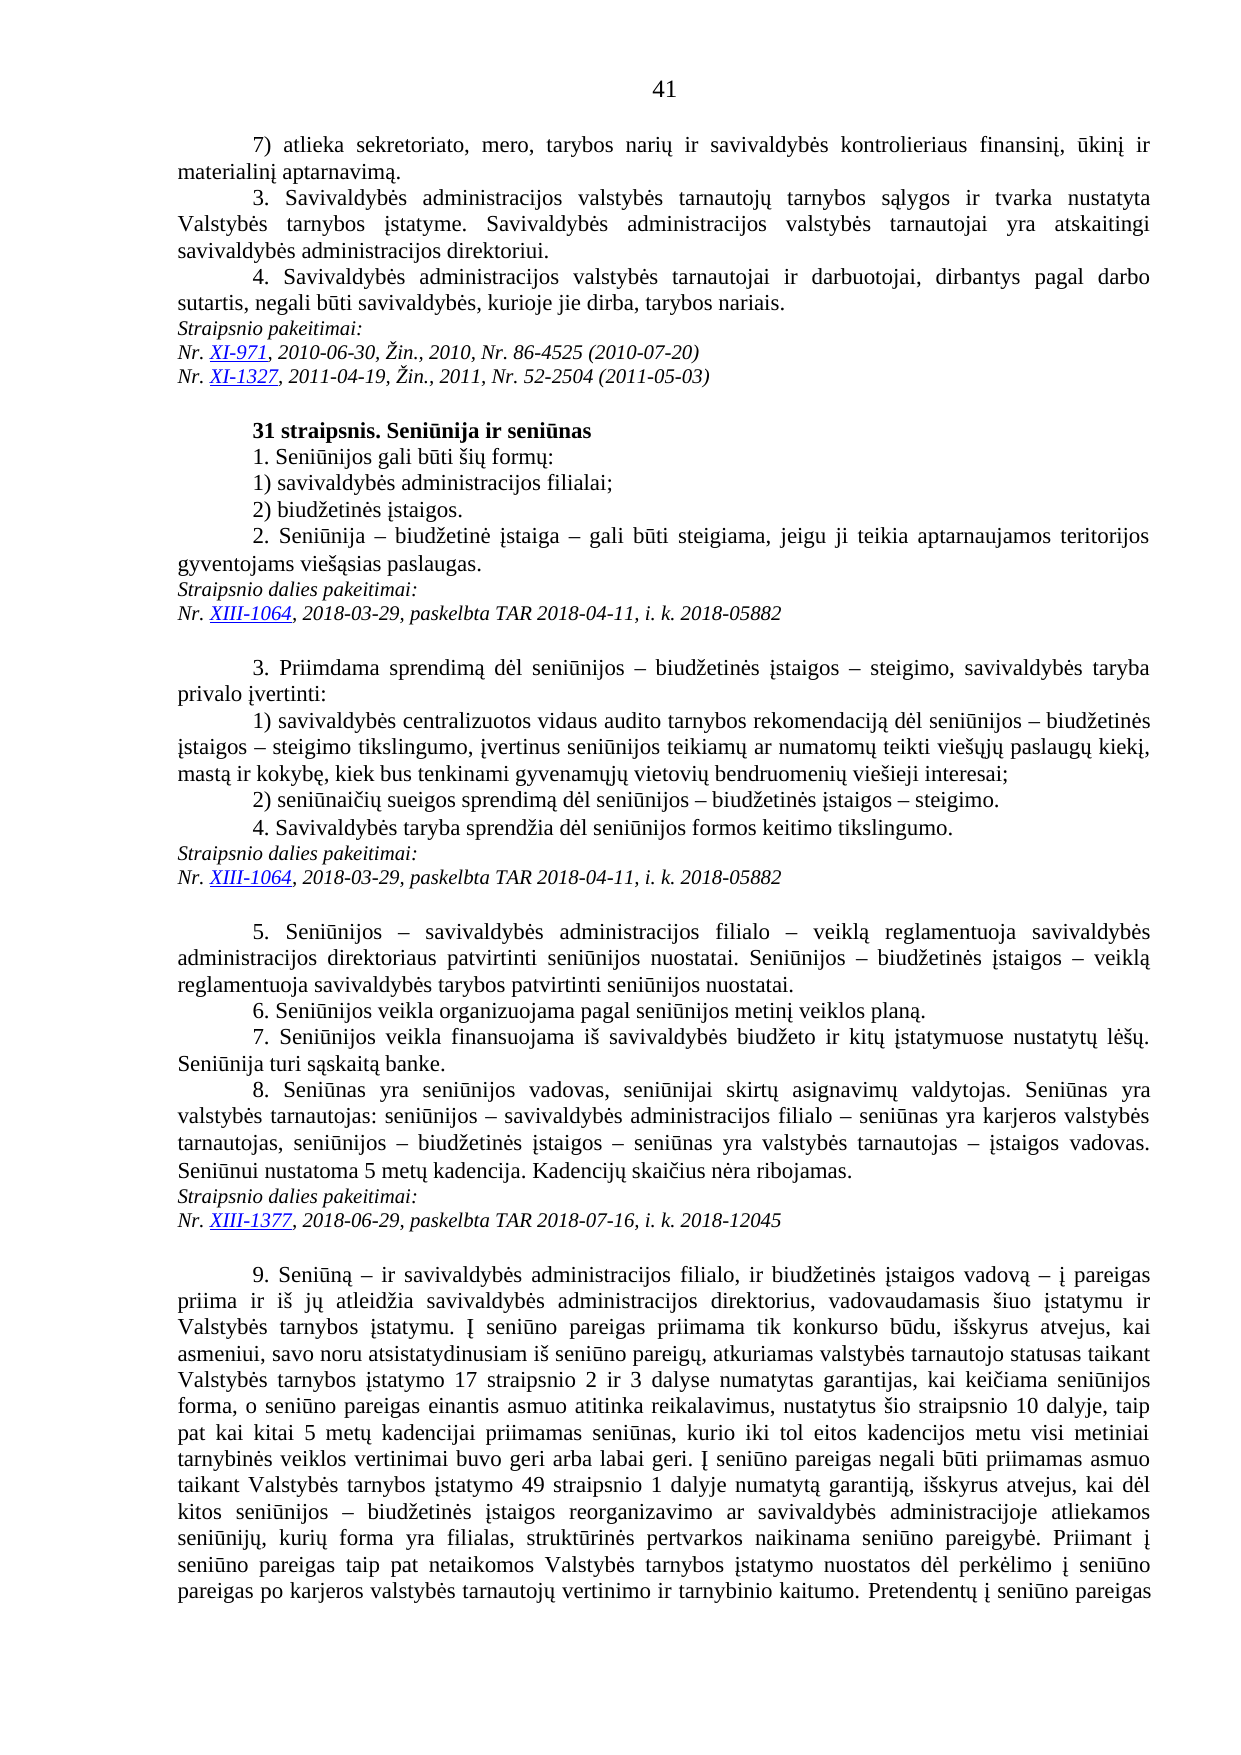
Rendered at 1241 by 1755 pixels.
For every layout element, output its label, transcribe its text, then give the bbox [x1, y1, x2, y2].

text 2) seniūnaičių sueigos sprendimą dėl seniūnijos – biudžetinės įstaigos – steigimo. [177, 786, 1152, 812]
text 6. Seniūnijos veikla organizuojama pagal seniūnijos metinį veiklos planą. [177, 997, 1152, 1023]
text 7) atlieka sekretoriato, mero, tarybos narių ir savivaldybės kontrolieriaus finansinį, ūkinį ir materialinį aptarnavimą. [177, 131, 1152, 184]
text Nr. XIII-1064, 2018-03-29, paskelbta TAR 2018-04-11, i. k. 2018-05882 [177, 601, 1152, 625]
text Straipsnio dalies pakeitimai: [177, 841, 1152, 865]
text 1) savivaldybės centralizuotos vidaus audito tarnybos rekomendaciją dėl seniūnijos – biudžetinės įstaigos – steigimo tikslingumo, įvertinus seniūnijos teikiamų ar numatomų teikti viešųjų paslaugų kiekį, mastą ir kokybę, kiek bus tenkinami gyvenamųjų vietovių bendruomenių viešieji interesai; [177, 707, 1152, 786]
text Nr. XI-971, 2010-06-30, Žin., 2010, Nr. 86-4525 (2010-07-20) [177, 340, 1152, 364]
text Straipsnio dalies pakeitimai: [177, 577, 1152, 601]
text 3. Priimdama sprendimą dėl seniūnijos – biudžetinės įstaigos – steigimo, savivaldybės taryba privalo įvertinti: [177, 654, 1152, 707]
text Nr. XIII-1377, 2018-06-29, paskelbta TAR 2018-07-16, i. k. 2018-12045 [177, 1208, 1152, 1232]
text 4. Savivaldybės administracijos valstybės tarnautojai ir darbuotojai, dirbantys pagal darbo sutartis, negali būti savivaldybės, kurioje jie dirba, tarybos nariais. [177, 263, 1152, 316]
text 4. Savivaldybės taryba sprendžia dėl seniūnijos formos keitimo tikslingumo. [177, 812, 1152, 841]
text 2. Seniūnija – biudžetinė įstaiga – gali būti steigiama, jeigu ji teikia aptarnaujamos teritorijos gyventojams viešąsias paslaugas. [177, 522, 1152, 577]
text 8. Seniūnas yra seniūnijos vadovas, seniūnijai skirtų asignavimų valdytojas. Seniūnas yra valstybės tarnautojas: seniūnijos – savivaldybės administracijos filialo – seniūnas yra karjeros valstybės tarnautojas, seniūnijos – biudžetinės įstaigos – seniūnas yra valstybės tarnautojas – įstaigos vadovas. Seniūnui nustatoma 5 metų kadencija. Kadencijų skaičius nėra ribojamas. [177, 1076, 1152, 1184]
text 1. Seniūnijos gali būti šių formų: [177, 443, 1152, 469]
text Straipsnio pakeitimai: [177, 316, 1152, 340]
text Straipsnio dalies pakeitimai: [177, 1184, 1152, 1208]
text Nr. XIII-1064, 2018-03-29, paskelbta TAR 2018-04-11, i. k. 2018-05882 [177, 865, 1152, 889]
text 3. Savivaldybės administracijos valstybės tarnautojų tarnybos sąlygos ir tvarka nustatyta Valstybės tarnybos įstatyme. Savivaldybės administracijos valstybės tarnautojai yra atskaitingi savivaldybės administracijos direktoriui. [177, 184, 1152, 263]
text 31 straipsnis. Seniūnija ir seniūnas [177, 417, 1152, 443]
text 5. Seniūnijos – savivaldybės administracijos filialo – veiklą reglamentuoja savivaldybės administracijos direktoriaus patvirtinti seniūnijos nuostatai. Seniūnijos – biudžetinės įstaigos – veiklą reglamentuoja savivaldybės tarybos patvirtinti seniūnijos nuostatai. [177, 918, 1152, 997]
text Nr. XI-1327, 2011-04-19, Žin., 2011, Nr. 52-2504 (2011-05-03) [177, 364, 1152, 388]
text 1) savivaldybės administracijos filialai; [177, 469, 1152, 496]
text 7. Seniūnijos veikla finansuojama iš savivaldybės biudžeto ir kitų įstatymuose nustatytų lėšų. Seniūnija turi sąskaitą banke. [177, 1023, 1152, 1076]
text 9. Seniūną – ir savivaldybės administracijos filialo, ir biudžetinės įstaigos vadovą – į pareigas priima ir iš jų atleidžia savivaldybės administracijos direktorius, vadovaudamasis šiuo įstatymu ir Valstybės tarnybos įstatymu. Į seniūno pareigas priimama tik konkurso būdu, išskyrus atvejus, kai asmeniui, savo noru atsistatydinusiam iš seniūno pareigų, atkuriamas valstybės tarnautojo statusas taikant Valstybės tarnybos įstatymo 17 straipsnio 2 ir 3 dalyse numatytas garantijas, kai keičiama seniūnijos forma, o seniūno pareigas einantis asmuo atitinka reikalavimus, nustatytus šio straipsnio 10 dalyje, taip pat kai kitai 5 metų kadencijai priimamas seniūnas, kurio iki tol eitos kadencijos metu visi metiniai tarnybinės veiklos vertinimai buvo geri arba labai geri. Į seniūno pareigas negali būti priimamas asmuo taikant Valstybės tarnybos įstatymo 49 straipsnio 1 dalyje numatytą garantiją, išskyrus atvejus, kai dėl kitos seniūnijos – biudžetinės įstaigos reorganizavimo ar savivaldybės administracijoje atliekamos seniūnijų, kurių forma yra filialas, struktūrinės pertvarkos naikinama seniūno pareigybė. Priimant į seniūno pareigas taip pat netaikomos Valstybės tarnybos įstatymo nuostatos dėl perkėlimo į seniūno pareigas po karjeros valstybės tarnautojų vertinimo ir tarnybinio kaitumo. Pretendentų į seniūno pareigas [177, 1261, 1152, 1603]
text 2) biudžetinės įstaigos. [177, 496, 1152, 522]
